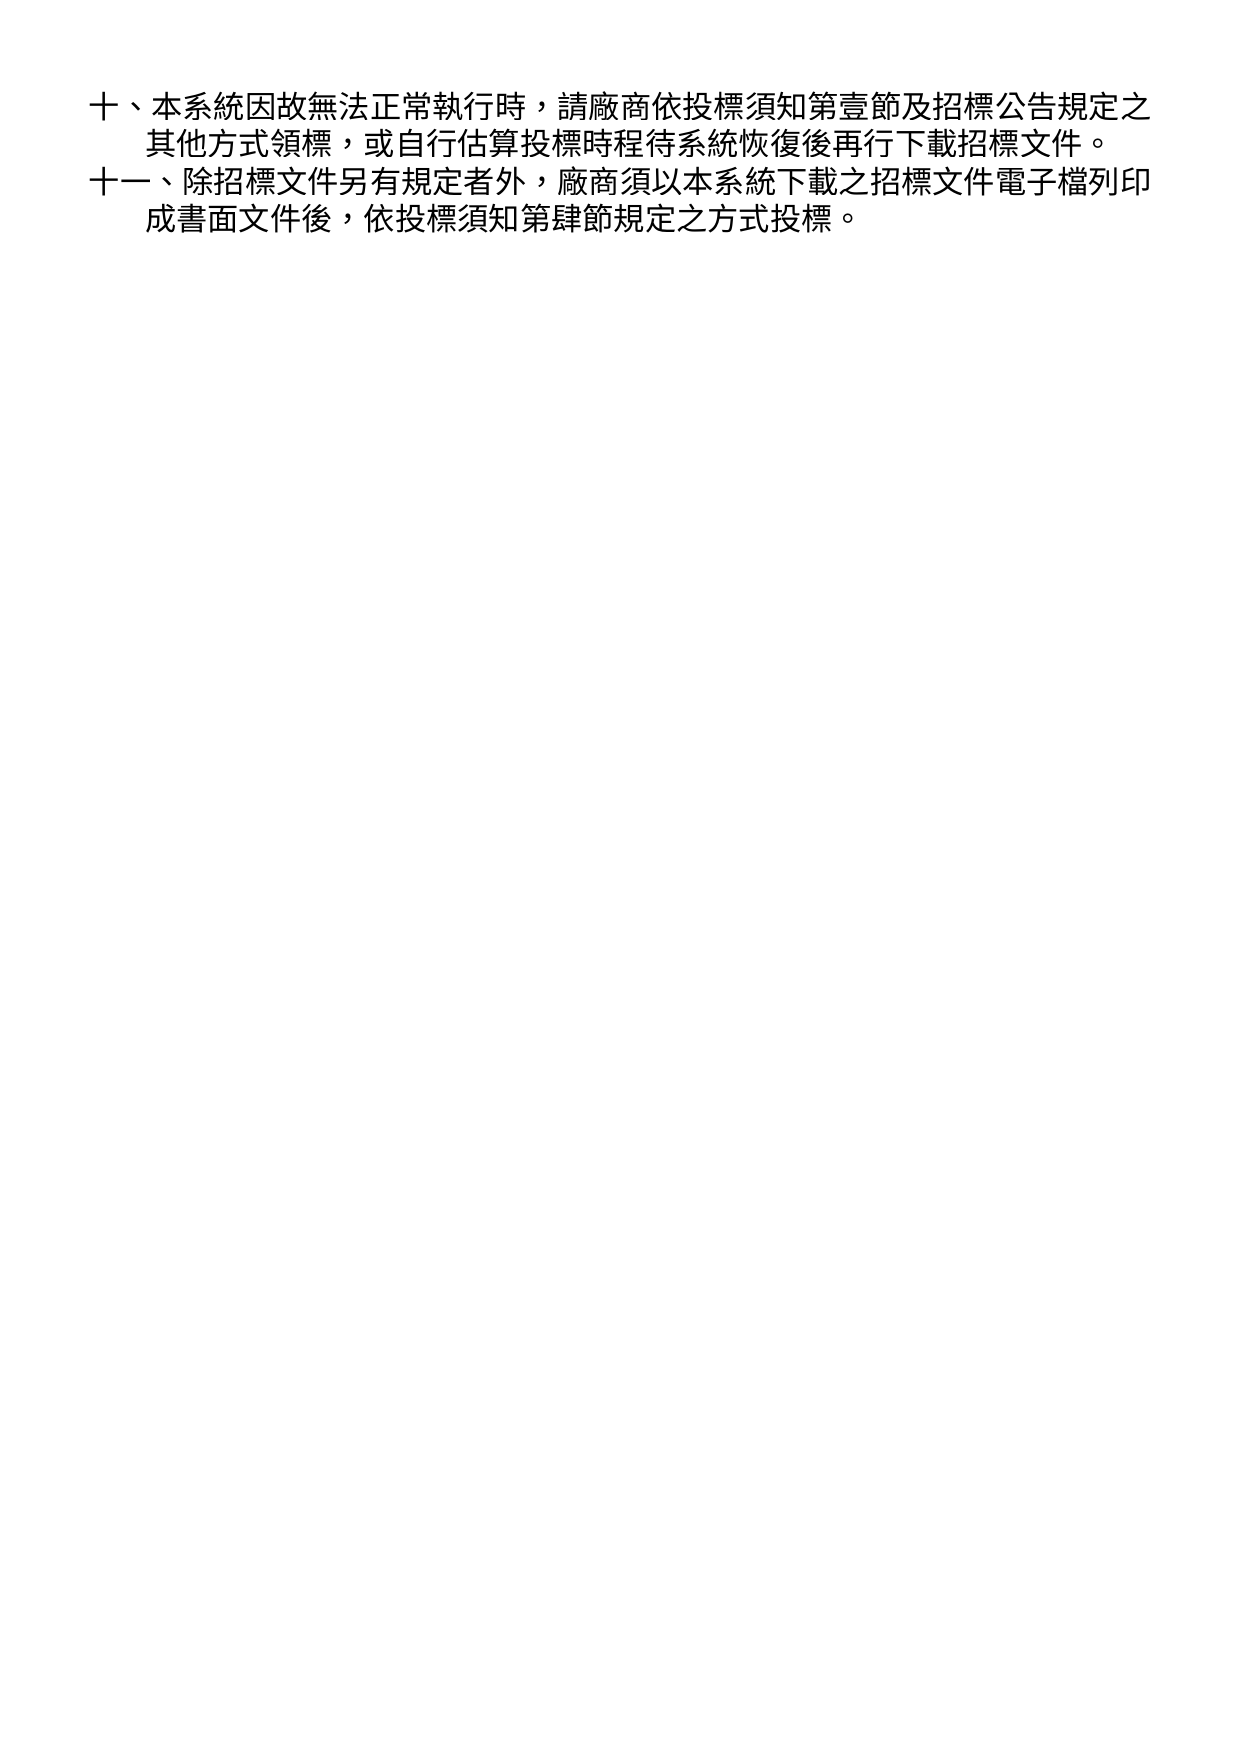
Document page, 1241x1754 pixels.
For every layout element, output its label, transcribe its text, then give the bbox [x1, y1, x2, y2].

text 十一、除招標文件另有規定者外，廠商須以本系統下載之招標文件電子檔列印成書面文件後，依投標須知第肆節規定之方式投標。 [864, 202, 1152, 238]
text 十、本系統因故無法正常執行時，請廠商依投標須知第壹節及招標公告規定之其他方式領標，或自行估算投標時程待系統恢復後再行下載招標文件。 [89, 127, 145, 157]
text 十一、除招標文件另有規定者外，廠商須以本系統下載之招標文件電子檔列印成書面文件後，依投標須知第肆節規定之方式投標。 [89, 202, 145, 238]
